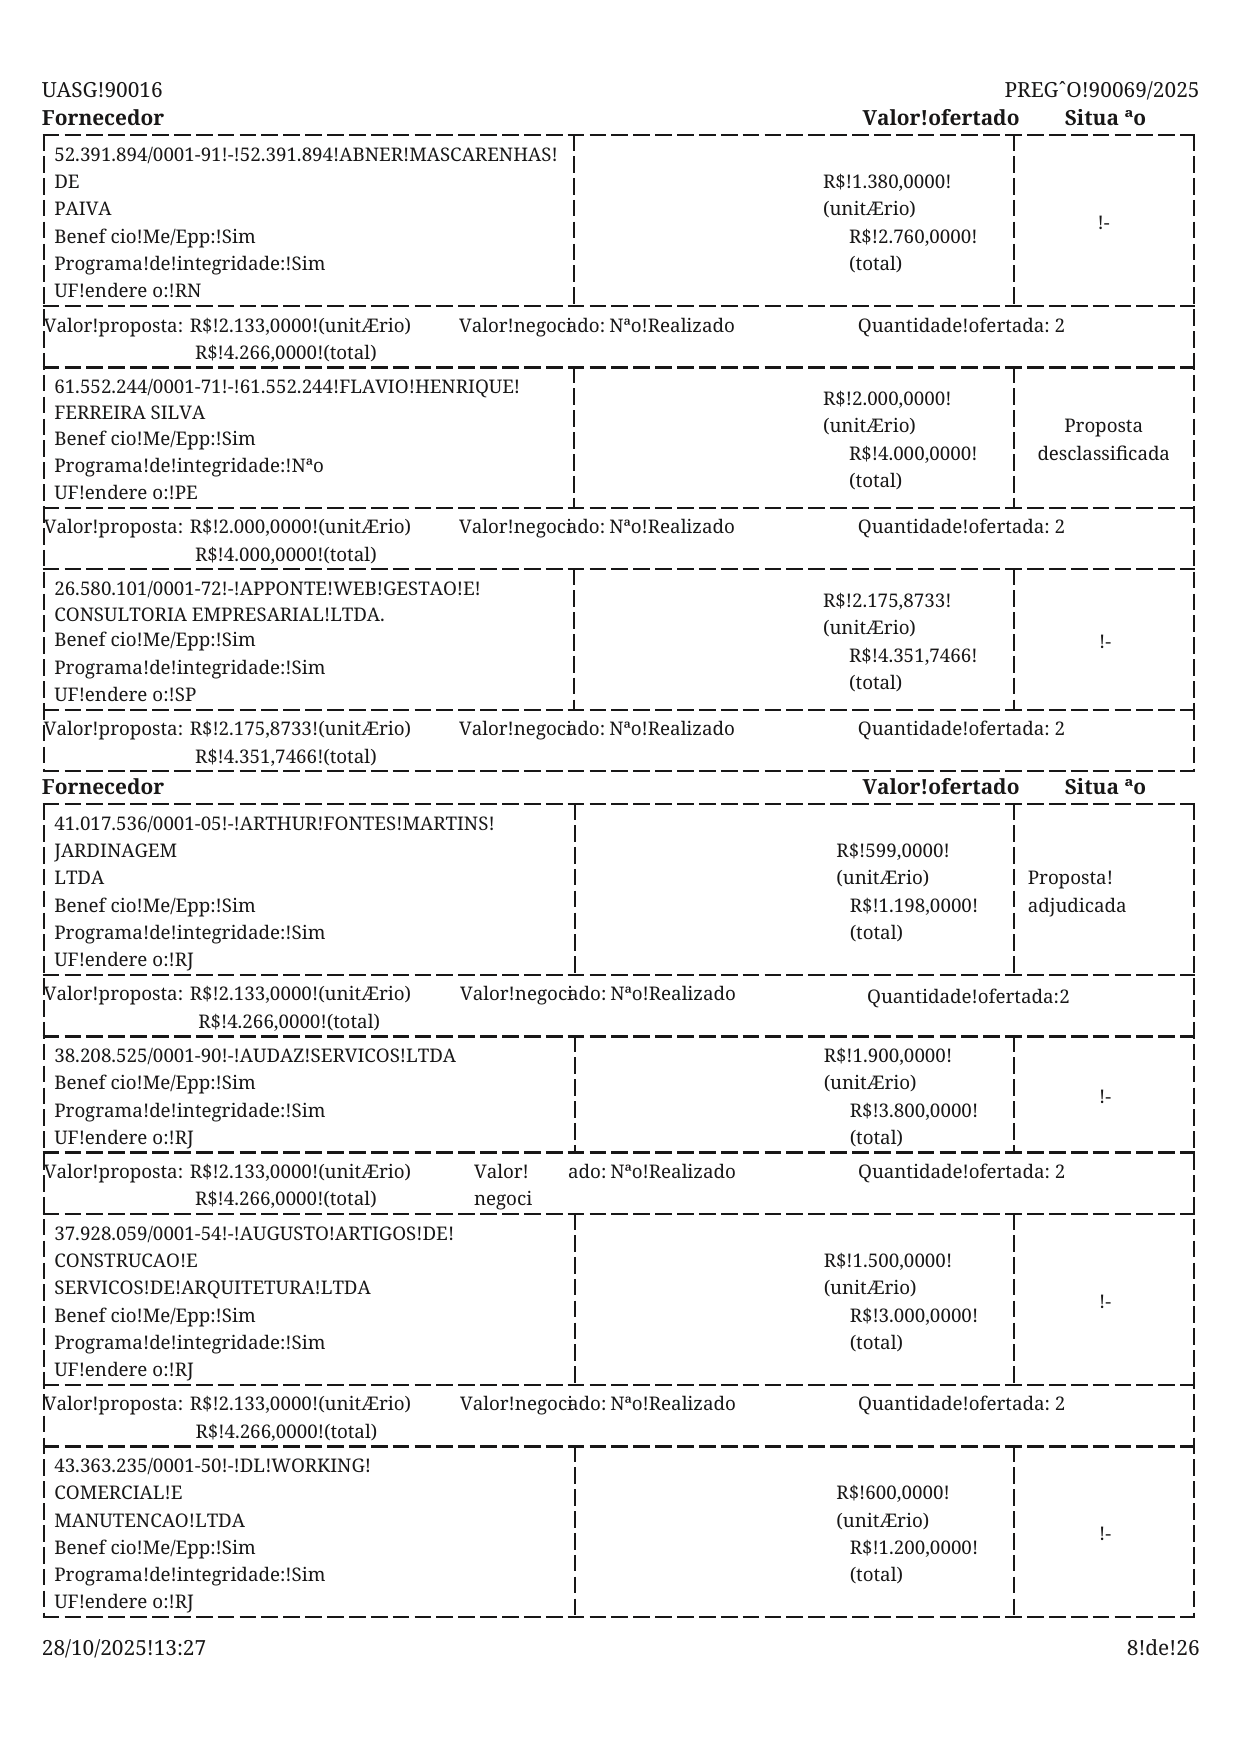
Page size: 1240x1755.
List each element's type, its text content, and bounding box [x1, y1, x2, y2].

table_header [575, 803, 823, 974]
table_cell [1099, 1151, 1194, 1213]
table_cell 26.580.101/0001-72!-!APPONTE!WEB!GESTAO!E!CONSULTORIA EMPRESARIAL!LTDA. Benef cio!Me/Epp:!Sim Programa!de!integridade:!Sim UF!endere o:!SP [44, 568, 574, 709]
table_cell Valor!proposta: R$!2.133,0000!(unitÆrio) Valor!negoci R$!4.266,0000!(total) [44, 305, 574, 366]
table_cell R$!2.175,8733!(unitÆrio) R$!4.351,7466!(total) [823, 568, 1013, 709]
table_cell ada: 2 [1014, 1384, 1099, 1445]
table_cell [1014, 1035, 1099, 1151]
table_cell R$!1.900,0000!(unitÆrio) R$!3.800,0000!(total) [824, 1035, 1014, 1151]
table_cell ada: 2 [1014, 507, 1194, 568]
table_cell Quantidade!ofert [823, 709, 1013, 770]
table_cell 37.928.059/0001-54!-!AUGUSTO!ARTIGOS!DE!CONSTRUCAO!E SERVICOS!DE!ARQUITETURA!LTDA Benef cio!Me/Epp:!Sim Programa!de!integridade:!Sim UF!endere o:!RJ [44, 1213, 575, 1384]
table_cell [1014, 1445, 1099, 1616]
table_header 52.391.894/0001-91!-!52.391.894!ABNER!MASCARENHAS!DE PAIVA Benef cio!Me/Epp:!Sim Programa!de!integridade:!Sim UF!endere o:!RN [44, 134, 574, 305]
table_header [574, 134, 823, 305]
table_cell Valor!proposta: R$!2.133,0000!(unitÆrio) R$!4.266,0000!(total) [44, 1151, 474, 1213]
table_cell ado: Nªo!Realizado [574, 305, 823, 366]
table_cell Valor!negoci [474, 1151, 575, 1213]
table_cell R$!2.000,0000!(unitÆrio) R$!4.000,0000!(total) [823, 366, 1013, 507]
table_header Proposta!adjudicada [1014, 803, 1194, 974]
table_header 41.017.536/0001-05!-!ARTHUR!FONTES!MARTINS!JARDINAGEM LTDA Benef cio!Me/Epp:!Sim Programa!de!integridade:!Sim UF!endere o:!RJ [44, 803, 575, 974]
table_cell [1014, 568, 1099, 709]
table_cell ado: Nªo!Realizado [575, 974, 823, 1035]
table_cell ado: Nªo!Realizado [574, 507, 823, 568]
table_cell R$!1.500,0000!(unitÆrio) R$!3.000,0000!(total) [824, 1213, 1014, 1384]
text Fornecedor Valor!ofertado Situa ªo [42, 772, 1199, 801]
table_cell !- [1099, 1035, 1194, 1151]
table_cell [575, 1035, 823, 1151]
table_cell 38.208.525/0001-90!-!AUDAZ!SERVICOS!LTDA Benef cio!Me/Epp:!Sim Programa!de!integridade:!Sim UF!endere o:!RJ [44, 1035, 474, 1151]
table_cell 61.552.244/0001-71!-!61.552.244!FLAVIO!HENRIQUE!FERREIRA SILVA Benef cio!Me/Epp:!Sim Programa!de!integridade:!Nªo UF!endere o:!PE [44, 366, 574, 507]
table_cell Proposta desclassificada [1014, 366, 1194, 507]
table_cell Valor!proposta: R$!2.133,0000!(unitÆrio) Valor!negoci R$!4.266,0000!(total) [44, 974, 575, 1035]
table_cell Valor!proposta: R$!2.133,0000!(unitÆrio) Valor!negoci R$!4.266,0000!(total) [44, 1384, 575, 1445]
table_cell Quantidade!ofert [823, 507, 1013, 568]
table_cell [1099, 709, 1194, 770]
table_header !- [1014, 134, 1194, 305]
text Fornecedor Valor!ofertado Situa ªo [42, 103, 1199, 132]
table_cell ado: Nªo!Realizado [575, 1384, 823, 1445]
table_cell [575, 1445, 823, 1616]
table_cell Valor!proposta: R$!2.000,0000!(unitÆrio) Valor!negoci R$!4.000,0000!(total) [44, 507, 574, 568]
table_cell [574, 568, 823, 709]
table_cell Quantidade!ofertada: 2 [824, 974, 1194, 1035]
table_cell [574, 366, 823, 507]
table_cell ada: 2 [1014, 709, 1099, 770]
table_cell ado: Nªo!Realizado [575, 1151, 823, 1213]
table_cell 43.363.235/0001-50!-!DL!WORKING!COMERCIAL!E MANUTENCAO!LTDA Benef cio!Me/Epp:!Sim Programa!de!integridade:!Sim UF!endere o:!RJ [44, 1445, 474, 1616]
table_cell ado: Nªo!Realizado [574, 709, 823, 770]
table_cell Quantidade!ofert [823, 305, 1013, 366]
table_cell Quantidade!ofert [824, 1384, 1014, 1445]
table_cell !- [1099, 1445, 1194, 1616]
table_cell Quantidade!ofert [824, 1151, 1014, 1213]
table_header R$!599,0000!(unitÆrio) R$!1.198,0000!(total) [824, 803, 1014, 974]
table_cell [474, 1035, 575, 1151]
table_cell [575, 1213, 823, 1384]
table_cell ada: 2 [1014, 305, 1194, 366]
table_cell [1014, 1213, 1099, 1384]
table_header R$!1.380,0000!(unitÆrio) R$!2.760,0000!(total) [823, 134, 1013, 305]
table_cell !- [1099, 1213, 1194, 1384]
table_cell [1099, 1384, 1194, 1445]
table_cell ada: 2 [1014, 1151, 1099, 1213]
table_cell !- [1099, 568, 1194, 709]
table_cell Valor!proposta: R$!2.175,8733!(unitÆrio) Valor!negoci R$!4.351,7466!(total) [44, 709, 574, 770]
table_cell R$!600,0000!(unitÆrio) R$!1.200,0000!(total) [824, 1445, 1014, 1616]
table_cell [474, 1445, 575, 1616]
